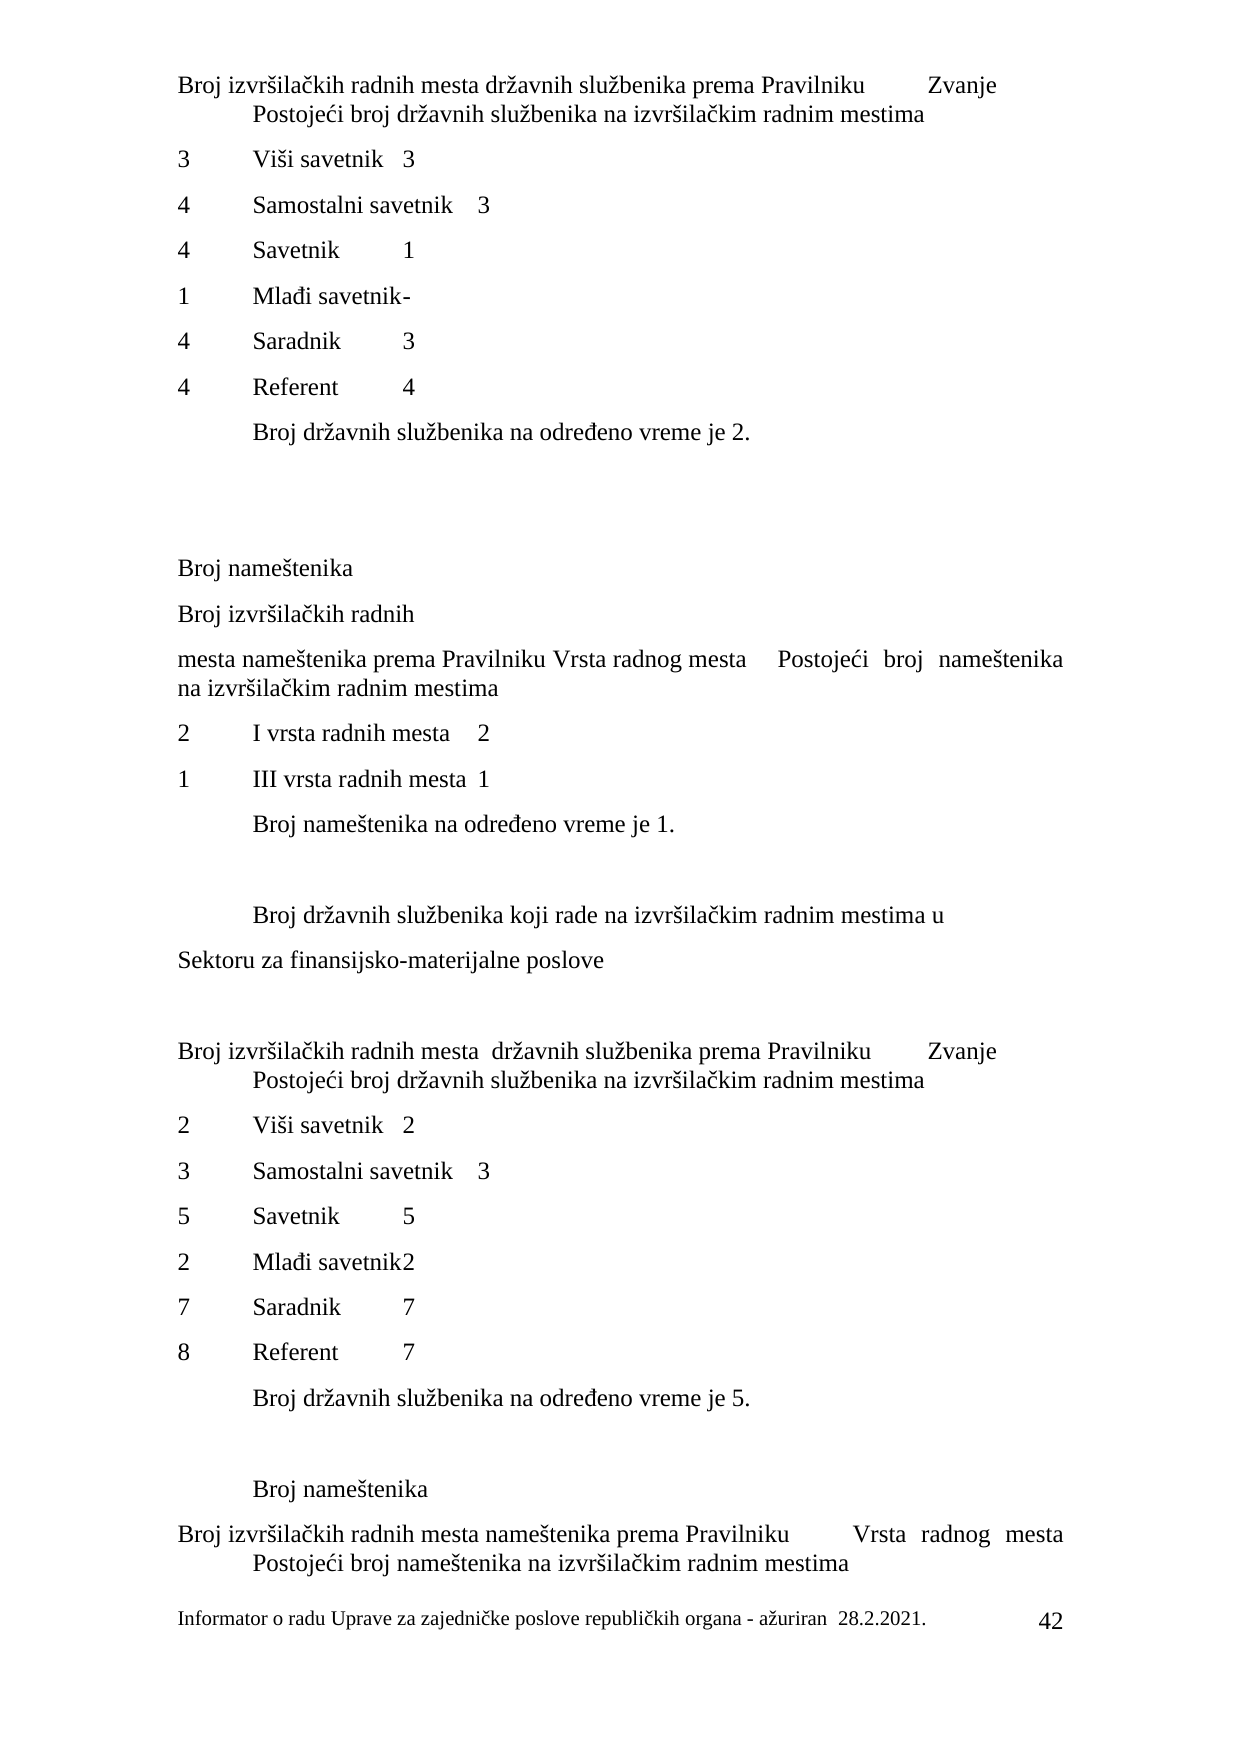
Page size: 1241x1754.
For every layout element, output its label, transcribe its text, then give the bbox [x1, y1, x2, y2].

text Broj izvršilačkih radnih mesta državnih službenika prema Pravilniku Zvanje Postojeći broj državnih službenika na izvršilačkim radnim mestima [177, 70, 1063, 128]
text 5 Savetnik 5 [177, 1201, 1063, 1230]
text Broj nameštenika [177, 1474, 1063, 1502]
text 8 Referent 7 [177, 1337, 1063, 1366]
text 7 Saradnik 7 [177, 1292, 1063, 1321]
text 3 Viši savetnik 3 [177, 144, 1063, 173]
text Broj državnih službenika na određeno vreme je 5. [177, 1383, 1063, 1412]
text Sektoru za finansijsko-materijalne poslove [177, 945, 1063, 974]
text 1 III vrsta radnih mesta 1 [177, 764, 1063, 792]
text 4 Referent 4 [177, 372, 1063, 400]
text 4 Samostalni savetnik 3 [177, 190, 1063, 219]
text Broj državnih službenika koji rade na izvršilačkim radnim mestima u [177, 900, 1063, 929]
text Broj nameštenika na određeno vreme je 1. [177, 809, 1063, 838]
text 2 Mlađi savetnik 2 [177, 1247, 1063, 1275]
text Broj nameštenika [177, 553, 1063, 582]
text 2 Viši savetnik 2 [177, 1110, 1063, 1139]
text 3 Samostalni savetnik 3 [177, 1156, 1063, 1184]
text 2 I vrsta radnih mesta 2 [177, 718, 1063, 747]
text mesta nameštenika prema Pravilniku Vrsta radnog mesta Postojeći broj nameštenika na izvršilačkim radnim mestima [177, 644, 1063, 702]
text Broj državnih službenika na određeno vreme je 2. [177, 417, 1063, 446]
text Broj izvršilačkih radnih mesta državnih službenika prema Pravilniku Zvanje Postojeći broj državnih službenika na izvršilačkim radnim mestima [177, 1036, 1063, 1094]
text 1 Mlađi savetnik - [177, 281, 1063, 309]
text Broj izvršilačkih radnih [177, 599, 1063, 627]
text 4 Saradnik 3 [177, 326, 1063, 355]
text Broj izvršilačkih radnih mesta nameštenika prema Pravilniku Vrsta radnog mesta Postojeći broj nameštenika na izvršilačkim radnim mestima [177, 1519, 1063, 1577]
text 4 Savetnik 1 [177, 235, 1063, 264]
